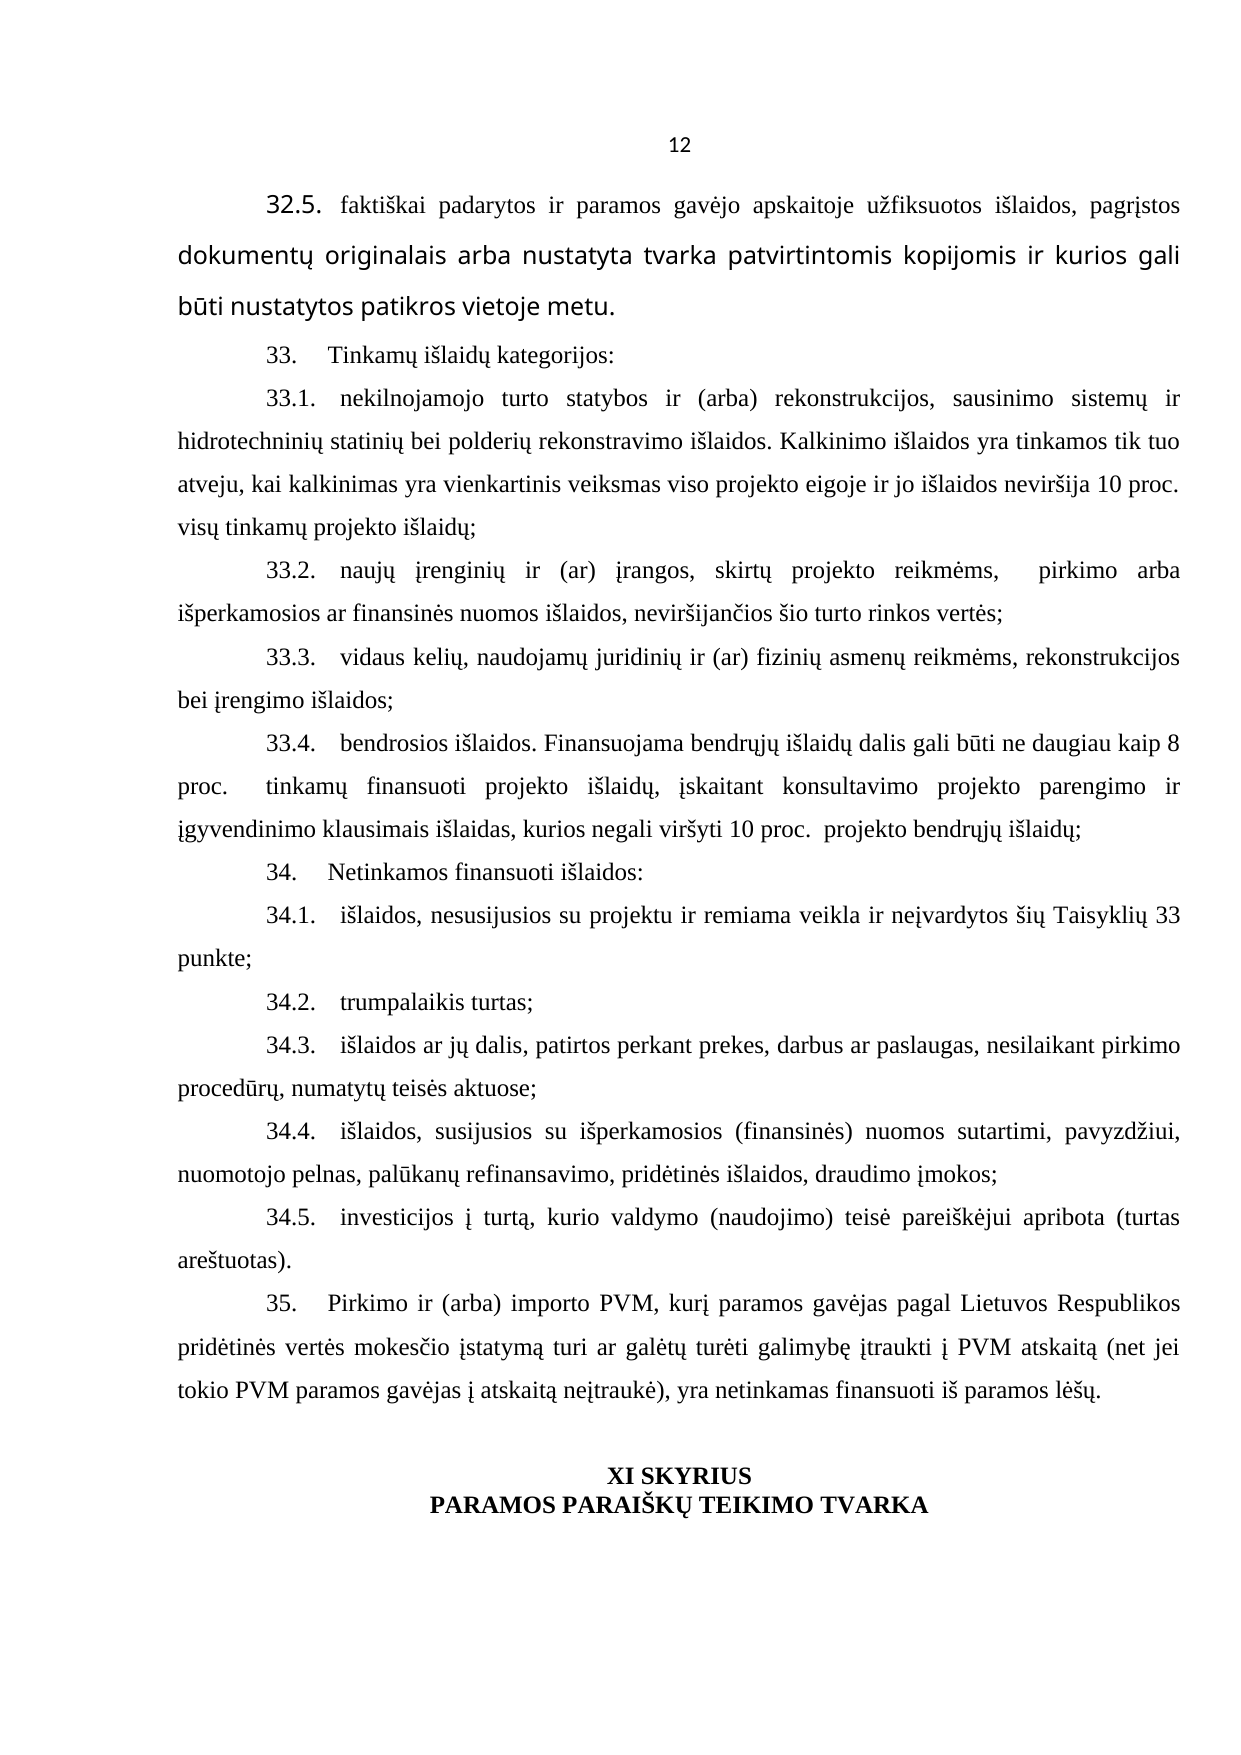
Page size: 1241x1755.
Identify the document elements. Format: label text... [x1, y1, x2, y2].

text 33.3. vidaus kelių, naudojamų juridinių ir (ar) fizinių asmenų reikmėms, rekonstrukcijos bei įrengimo išlaidos; [177, 642, 1181, 713]
text 34.5. investicijos į turtą, kurio valdymo (naudojimo) teisė pareiškėjui apribota (turtas areštuotas). [177, 1202, 1181, 1274]
text 34.4. išlaidos, susijusios su išperkamosios (finansinės) nuomos sutartimi, pavyzdžiui, nuomotojo pelnas, palūkanų refinansavimo, pridėtinės išlaidos, draudimo įmokos; [177, 1116, 1181, 1188]
text 34.1. išlaidos, nesusijusios su projektu ir remiama veikla ir neįvardytos šių Taisyklių 33 punkte; [177, 900, 1181, 972]
text 33.2. naujų įrenginių ir (ar) įrangos, skirtų projekto reikmėms, pirkimo arba išperkamosios ar finansinės nuomos išlaidos, neviršijančios šio turto rinkos vertės; [177, 555, 1181, 627]
text 33. Tinkamų išlaidų kategorijos: [177, 340, 1181, 368]
text 34. Netinkamos finansuoti išlaidos: [177, 857, 1181, 886]
text 33.1. nekilnojamojo turto statybos ir (arba) rekonstrukcijos, sausinimo sistemų ir hidrotechninių statinių bei polderių rekonstravimo išlaidos. Kalkinimo išlaidos yra tinkamos tik tuo atveju, kai kalkinimas yra vienkartinis veiksmas viso projekto eigoje ir jo išlaidos neviršija 10 proc. visų tinkamų projekto išlaidų; [177, 383, 1181, 541]
text 34.2. trumpalaikis turtas; [177, 987, 1181, 1015]
text 35. Pirkimo ir (arba) importo PVM, kurį paramos gavėjas pagal Lietuvos Respublikos pridėtinės vertės mokesčio įstatymą turi ar galėtų turėti galimybę įtraukti į PVM atskaitą (net jei tokio PVM paramos gavėjas į atskaitą neįtraukė), yra netinkamas finansuoti iš paramos lėšų. [177, 1288, 1181, 1403]
text XI SKYRIUS [177, 1461, 1181, 1490]
text 34.3. išlaidos ar jų dalis, patirtos perkant prekes, darbus ar paslaugas, nesilaikant pirkimo procedūrų, numatytų teisės aktuose; [177, 1030, 1181, 1102]
text 33.4. bendrosios išlaidos. Finansuojama bendrųjų išlaidų dalis gali būti ne daugiau kaip 8 proc. tinkamų finansuoti projekto išlaidų, įskaitant konsultavimo projekto parengimo ir įgyvendinimo klausimais išlaidas, kurios negali viršyti 10 proc. projekto bendrųjų išlaidų; [177, 728, 1181, 843]
text PARAMOS PARAIŠKŲ TEIKIMO TVARKA [177, 1490, 1181, 1518]
text 32.5. faktiškai padarytos ir paramos gavėjo apskaitoje užfiksuotos išlaidos, pagrįstos dokumentų originalais arba nustatyta tvarka patvirtintomis kopijomis ir kurios gali būti nustatytos patikros vietoje metu. [177, 187, 1181, 323]
